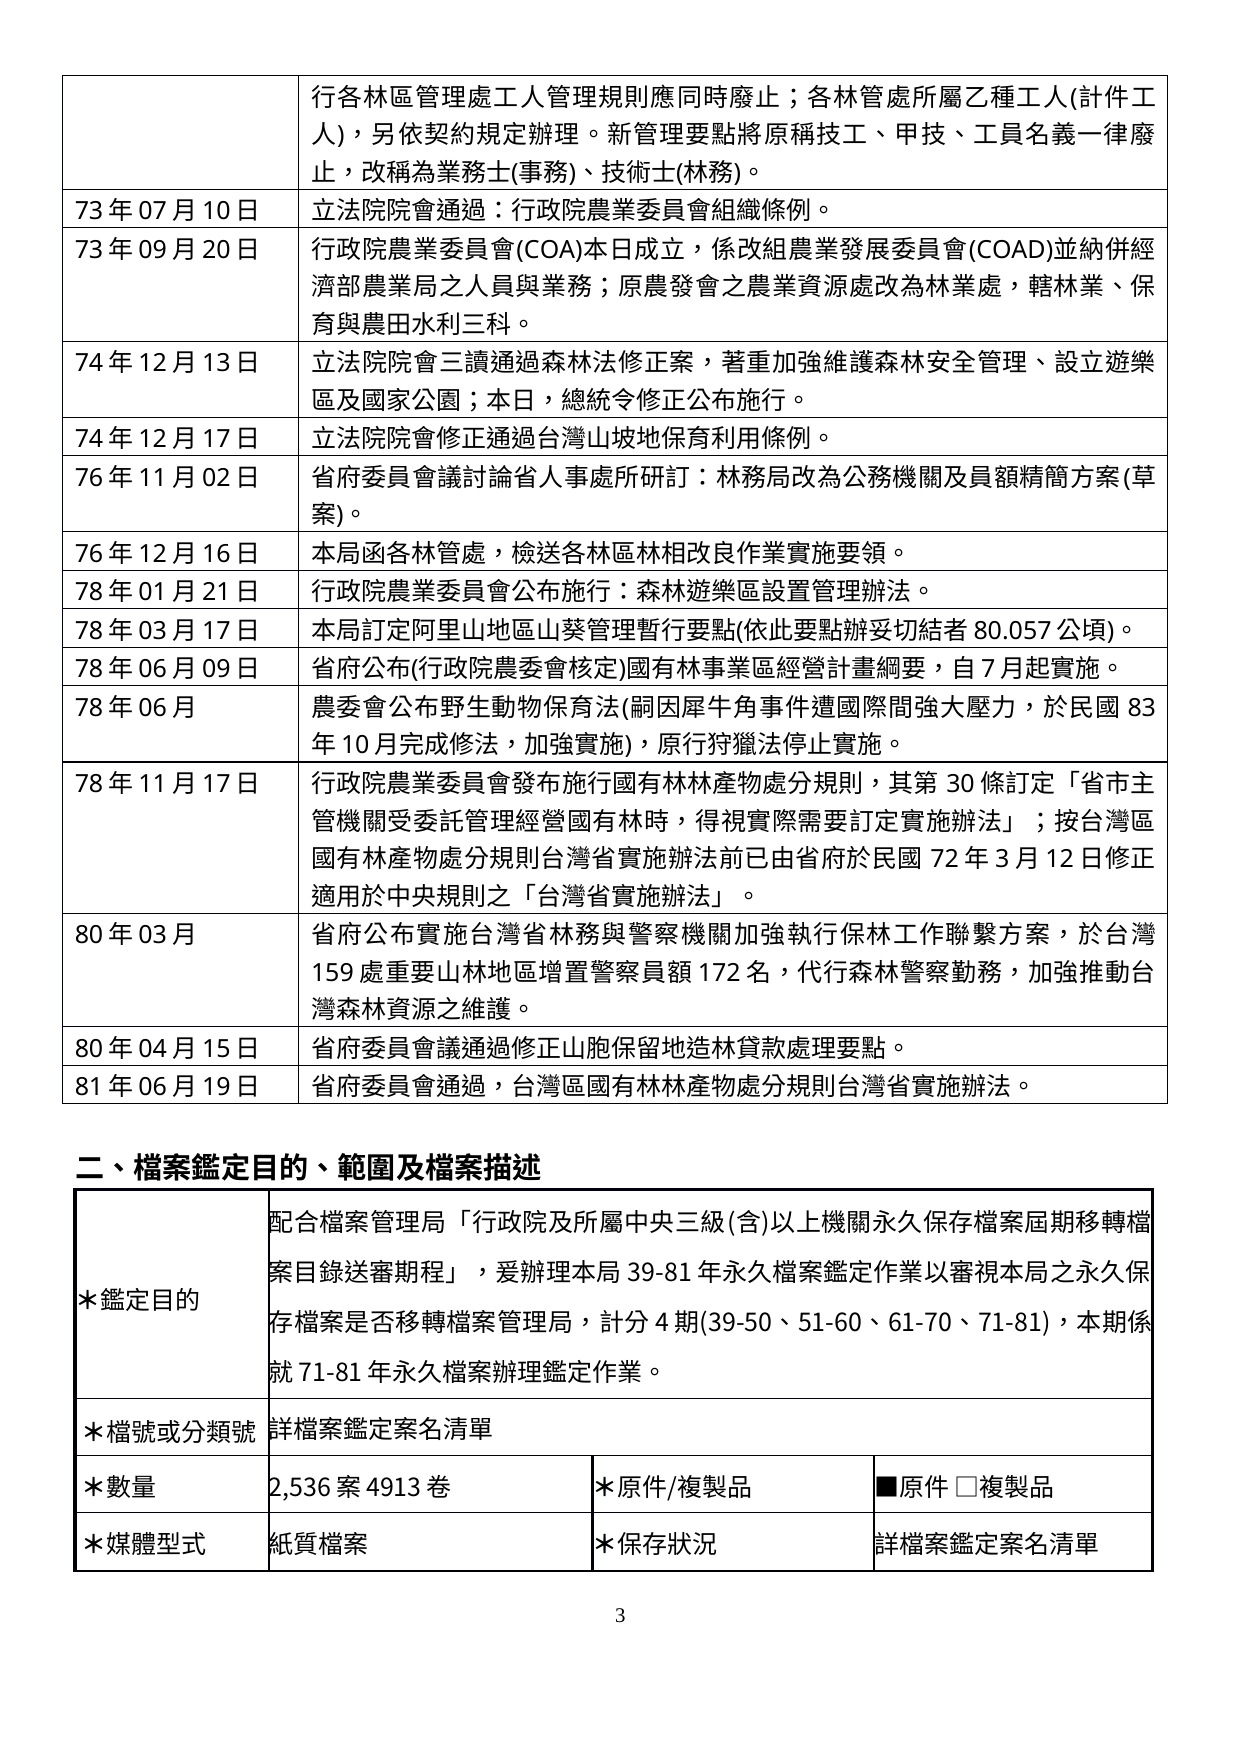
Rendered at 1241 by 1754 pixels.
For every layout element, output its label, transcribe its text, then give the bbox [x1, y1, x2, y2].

table_cell 73年09月20日 [63, 228, 298, 341]
table_cell 78年01月21日 [63, 571, 298, 608]
table_cell ■原件 □複製品 [875, 1456, 1151, 1512]
table_cell 詳檔案鑑定案名清單 [270, 1399, 1151, 1455]
table_cell [63, 76, 298, 188]
table_cell 省府委員會議通過修正山胞保留地造林貸款處理要點。 [299, 1027, 1167, 1064]
table_cell ＊媒體型式 [77, 1513, 268, 1569]
table_cell 80年03月 [63, 914, 298, 1026]
table_cell 行政院農業委員會發布施行國有林林產物處分規則，其第30條訂定「省市主管機關受委託管理經營國有林時，得視實際需要訂定實施辦法」；按台灣區國有林產物處分規則台灣省實施辦法前已由省府於民國72年3月12日修正適用於中央規則之「台灣省實施辦法」。 [299, 763, 1167, 912]
table_cell 紙質檔案 [270, 1513, 591, 1569]
table_cell 省府公布實施台灣省林務與警察機關加強執行保林工作聯繫方案，於台灣 159處重要山林地區增置警察員額172名，代行森林警察勤務，加強推動台灣森林資源之維護。 [299, 914, 1167, 1026]
table_cell ＊檔號或分類號 [77, 1399, 268, 1455]
table_cell 78年11月17日 [63, 763, 298, 912]
table_cell 本局函各林管處，檢送各林區林相改良作業實施要領。 [299, 532, 1167, 570]
table_cell 省府委員會通過，台灣區國有林林產物處分規則台灣省實施辦法。 [299, 1066, 1167, 1103]
table_cell 立法院院會通過：行政院農業委員會組織條例。 [299, 190, 1167, 227]
text 二、檔案鑑定目的、範圍及檔案描述 [75, 1138, 1165, 1188]
table_cell 行政院農業委員會(COA)本日成立，係改組農業發展委員會(COAD)並納併經濟部農業局之人員與業務；原農發會之農業資源處改為林業處，轄林業、保育與農田水利三科。 [299, 228, 1167, 341]
table_header ＊鑑定目的 [77, 1191, 268, 1398]
table_cell 76年12月16日 [63, 532, 298, 570]
table_cell 78年03月17日 [63, 609, 298, 647]
table_cell 立法院院會修正通過台灣山坡地保育利用條例。 [299, 418, 1167, 455]
table_cell 詳檔案鑑定案名清單 [875, 1513, 1151, 1569]
table_cell 78年06月 [63, 686, 298, 761]
table_cell ＊數量 [77, 1456, 268, 1512]
table_cell 2,536案4913卷 [270, 1456, 591, 1512]
table_cell 80年04月15日 [63, 1027, 298, 1064]
table_cell 74年12月17日 [63, 418, 298, 455]
table_cell 76年11月02日 [63, 456, 298, 531]
table_cell ＊原件/複製品 [594, 1456, 873, 1512]
table_cell 本局訂定阿里山地區山葵管理暫行要點(依此要點辦妥切結者80.057公頃)。 [299, 609, 1167, 647]
table_cell 省府委員會議討論省人事處所研訂：林務局改為公務機關及員額精簡方案(草案)。 [299, 456, 1167, 531]
table_cell 行各林區管理處工人管理規則應同時廢止；各林管處所屬乙種工人(計件工人)，另依契約規定辦理。新管理要點將原稱技工、甲技、工員名義一律廢止，改稱為業務士(事務)、技術士(林務)。 [299, 76, 1167, 188]
table_cell ＊保存狀況 [594, 1513, 873, 1569]
table_cell 73年07月10日 [63, 190, 298, 227]
table_cell 省府公布(行政院農委會核定)國有林事業區經營計畫綱要，自7月起實施。 [299, 648, 1167, 685]
table_cell 農委會公布野生動物保育法(嗣因犀牛角事件遭國際間強大壓力，於民國83年10月完成修法，加強實施)，原行狩獵法停止實施。 [299, 686, 1167, 761]
table_cell 立法院院會三讀通過森林法修正案，著重加強維護森林安全管理、設立遊樂區及國家公園；本日，總統令修正公布施行。 [299, 342, 1167, 417]
table_cell 81年06月19日 [63, 1066, 298, 1103]
table_cell 74年12月13日 [63, 342, 298, 417]
table_cell 78年06月09日 [63, 648, 298, 685]
table_header 配合檔案管理局「行政院及所屬中央三級(含)以上機關永久保存檔案屆期移轉檔案目錄送審期程」，爰辦理本局39-81年永久檔案鑑定作業以審視本局之永久保存檔案是否移轉檔案管理局，計分4期(39-50、51-60、61-70、71-81)，本期係就71-81年永久檔案辦理鑑定作業。 [270, 1191, 1151, 1398]
table_cell 行政院農業委員會公布施行：森林遊樂區設置管理辦法。 [299, 571, 1167, 608]
